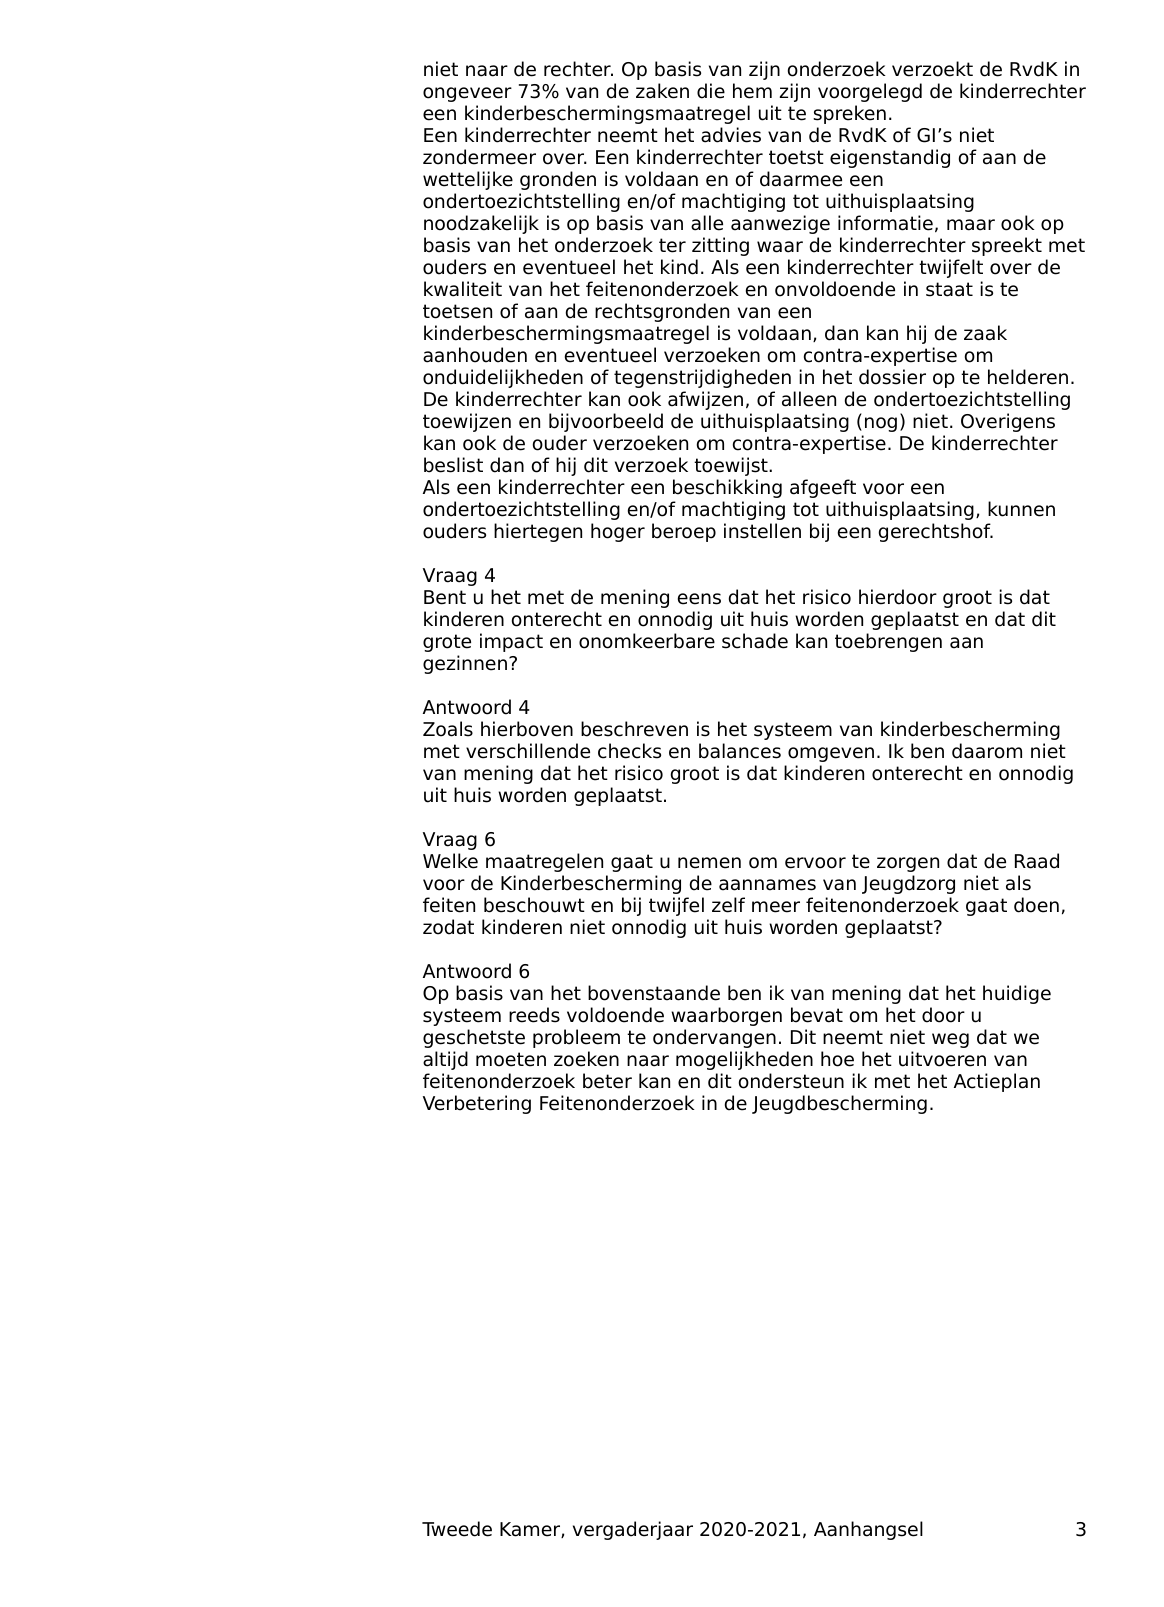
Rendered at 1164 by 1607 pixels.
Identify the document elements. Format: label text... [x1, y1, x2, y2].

text Welke maatregelen gaat u nemen om ervoor te zorgen dat de Raad voor de Kinderbescherming de aannames van Jeugdzorg niet als feiten beschouwt en bij twijfel zelf meer feitenonderzoek gaat doen, zodat kinderen niet onnodig uit huis worden geplaatst? [422, 851, 1087, 939]
text Antwoord 6 [422, 961, 1087, 983]
text niet naar de rechter. Op basis van zijn onderzoek verzoekt de RvdK in ongeveer 73% van de zaken die hem zijn voorgelegd de kinderrechter een kinderbeschermingsmaatregel uit te spreken. [422, 59, 1087, 125]
text Vraag 6 [422, 829, 1087, 851]
text Vraag 4 [422, 565, 1087, 587]
text Antwoord 4 [422, 697, 1087, 719]
text Op basis van het bovenstaande ben ik van mening dat het huidige systeem reeds voldoende waarborgen bevat om het door u geschetste probleem te ondervangen. Dit neemt niet weg dat we altijd moeten zoeken naar mogelijkheden hoe het uitvoeren van feitenonderzoek beter kan en dit ondersteun ik met het Actieplan Verbetering Feitenonderzoek in de Jeugdbescherming. [422, 983, 1087, 1115]
text Bent u het met de mening eens dat het risico hierdoor groot is dat kinderen onterecht en onnodig uit huis worden geplaatst en dat dit grote impact en onomkeerbare schade kan toebrengen aan gezinnen? [422, 587, 1087, 675]
text Zoals hierboven beschreven is het systeem van kinderbescherming met verschillende checks en balances omgeven. Ik ben daarom niet van mening dat het risico groot is dat kinderen onterecht en onnodig uit huis worden geplaatst. [422, 719, 1087, 807]
text Als een kinderrechter een beschikking afgeeft voor een ondertoezichtstelling en/of machtiging tot uithuisplaatsing, kunnen ouders hiertegen hoger beroep instellen bij een gerechtshof. [422, 477, 1087, 543]
text Een kinderrechter neemt het advies van de RvdK of GI’s niet zondermeer over. Een kinderrechter toetst eigenstandig of aan de wettelijke gronden is voldaan en of daarmee een ondertoezichtstelling en/of machtiging tot uithuisplaatsing noodzakelijk is op basis van alle aanwezige informatie, maar ook op basis van het onderzoek ter zitting waar de kinderrechter spreekt met ouders en eventueel het kind. Als een kinderrechter twijfelt over de kwaliteit van het feitenonderzoek en onvoldoende in staat is te toetsen of aan de rechtsgronden van een kinderbeschermingsmaatregel is voldaan, dan kan hij de zaak aanhouden en eventueel verzoeken om contra-expertise om onduidelijkheden of tegenstrijdigheden in het dossier op te helderen. De kinderrechter kan ook afwijzen, of alleen de ondertoezichtstelling toewijzen en bijvoorbeeld de uithuisplaatsing (nog) niet. Overigens kan ook de ouder verzoeken om contra-expertise. De kinderrechter beslist dan of hij dit verzoek toewijst. [422, 125, 1087, 477]
